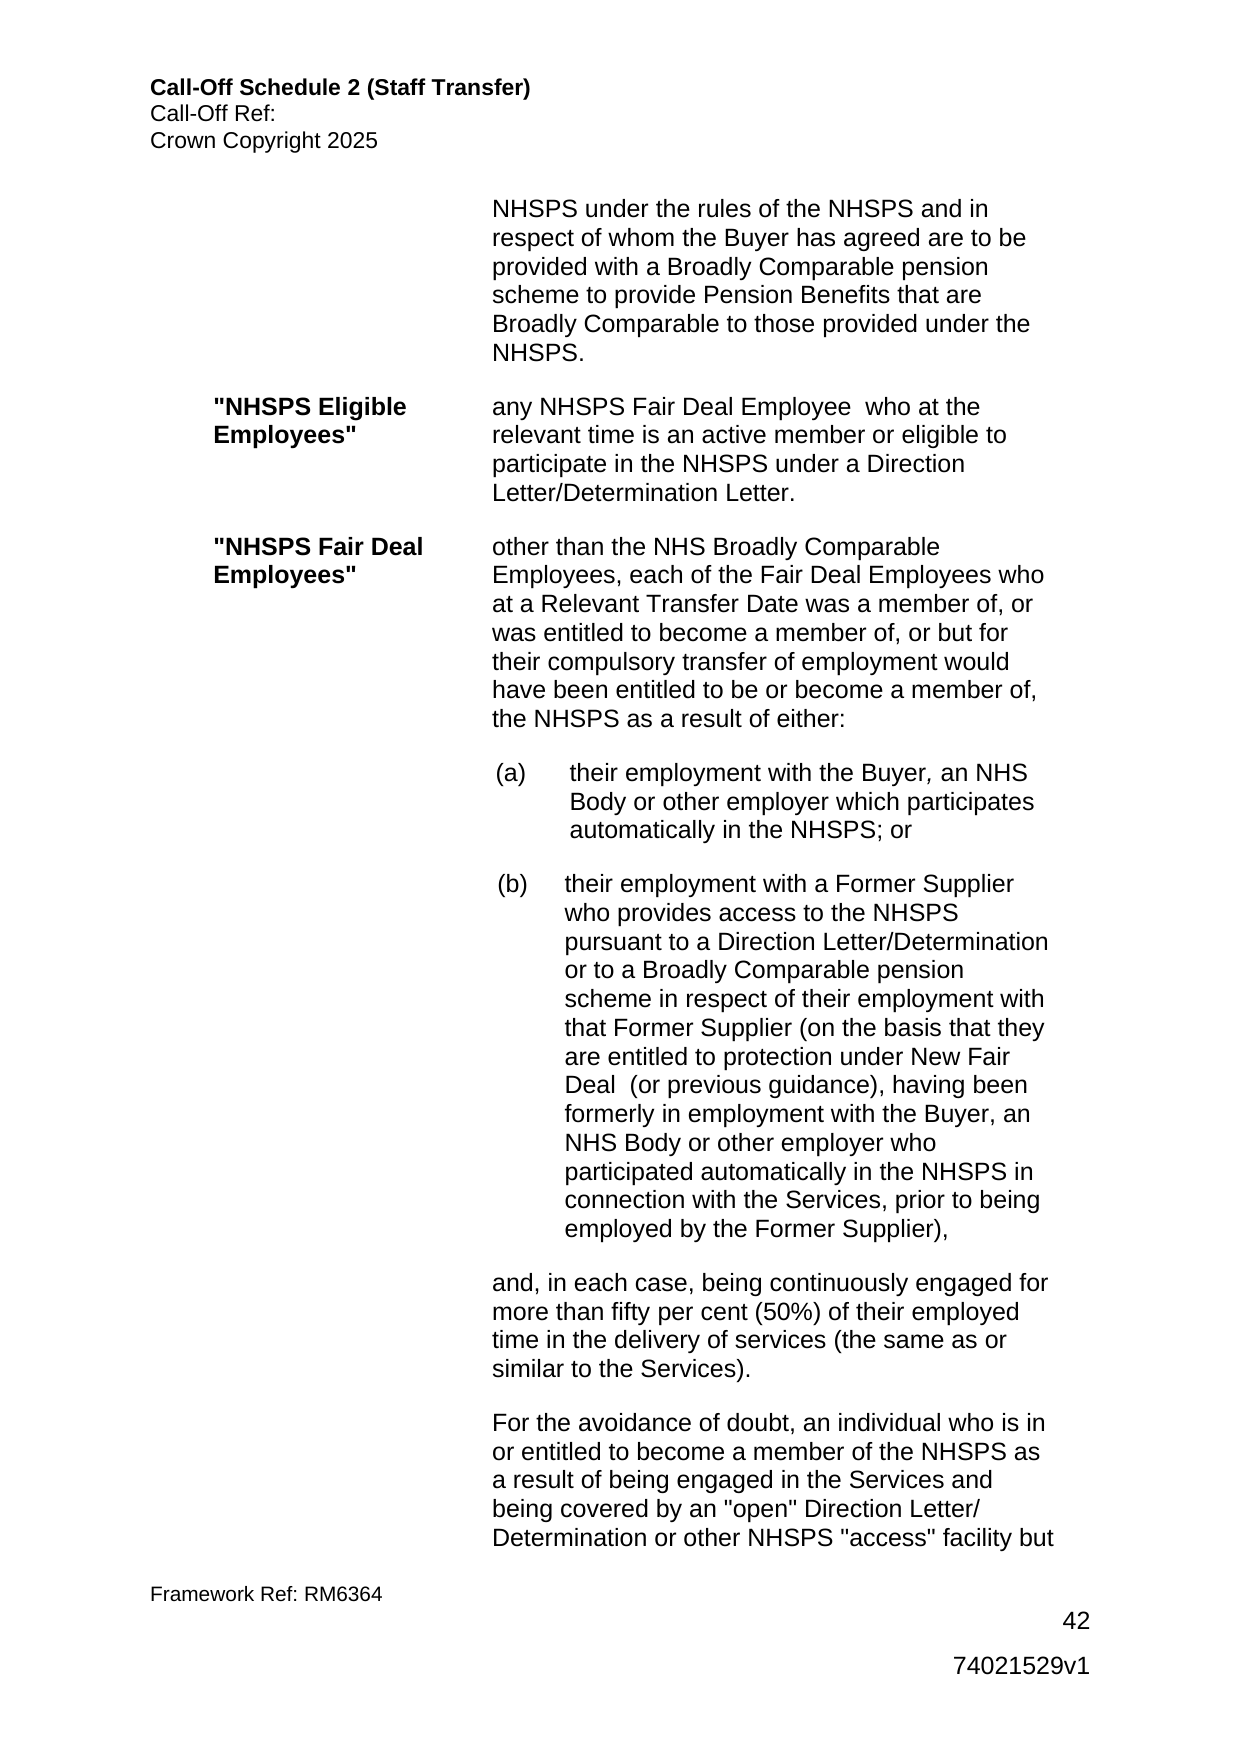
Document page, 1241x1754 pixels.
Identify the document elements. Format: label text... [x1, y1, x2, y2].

table_cell "NHSPS Fair Deal Employees" [127, 519, 481, 745]
table_cell any NHSPS Fair Deal Employee who at the relevant time is an active member or eligible to participate in the NHSPS under a Direction Letter/Determination Letter. [481, 379, 1067, 519]
table_cell [127, 857, 481, 1255]
table_cell "NHSPS Eligible Employees" [127, 379, 481, 519]
table_cell For the avoidance of doubt, an individual who is in or entitled to become a member of the NHSPS as a result of being engaged in the Services and being covered by an "open" Direction Letter/ Determination or other NHSPS "access" facility but [481, 1395, 1067, 1552]
table_cell and, in each case, being continuously engaged for more than fifty per cent (50%) of their employed time in the delivery of services (the same as or similar to the Services). [481, 1255, 1067, 1395]
table_cell [127, 745, 481, 857]
table_cell their employment with a Former Supplier who provides access to the NHSPS pursuant to a Direction Letter/Determination or to a Broadly Comparable pension scheme in respect of their employment with that Former Supplier (on the basis that they are entitled to protection under New Fair Deal (or previous guidance), having been formerly in employment with the Buyer, an NHS Body or other employer who participated automatically in the NHSPS in connection with the Services, prior to being employed by the Former Supplier), [481, 857, 1067, 1255]
table_cell [127, 182, 481, 379]
table_cell [127, 1395, 481, 1552]
table_cell [127, 1255, 481, 1395]
table_cell their employment with the Buyer, an NHS Body or other employer which participates automatically in the NHSPS; or [481, 745, 1067, 857]
table_cell NHSPS under the rules of the NHSPS and in respect of whom the Buyer has agreed are to be provided with a Broadly Comparable pension scheme to provide Pension Benefits that are Broadly Comparable to those provided under the NHSPS. [481, 182, 1067, 379]
table_cell other than the NHS Broadly Comparable Employees, each of the Fair Deal Employees who at a Relevant Transfer Date was a member of, or was entitled to become a member of, or but for their compulsory transfer of employment would have been entitled to be or become a member of, the NHSPS as a result of either: [481, 519, 1067, 745]
